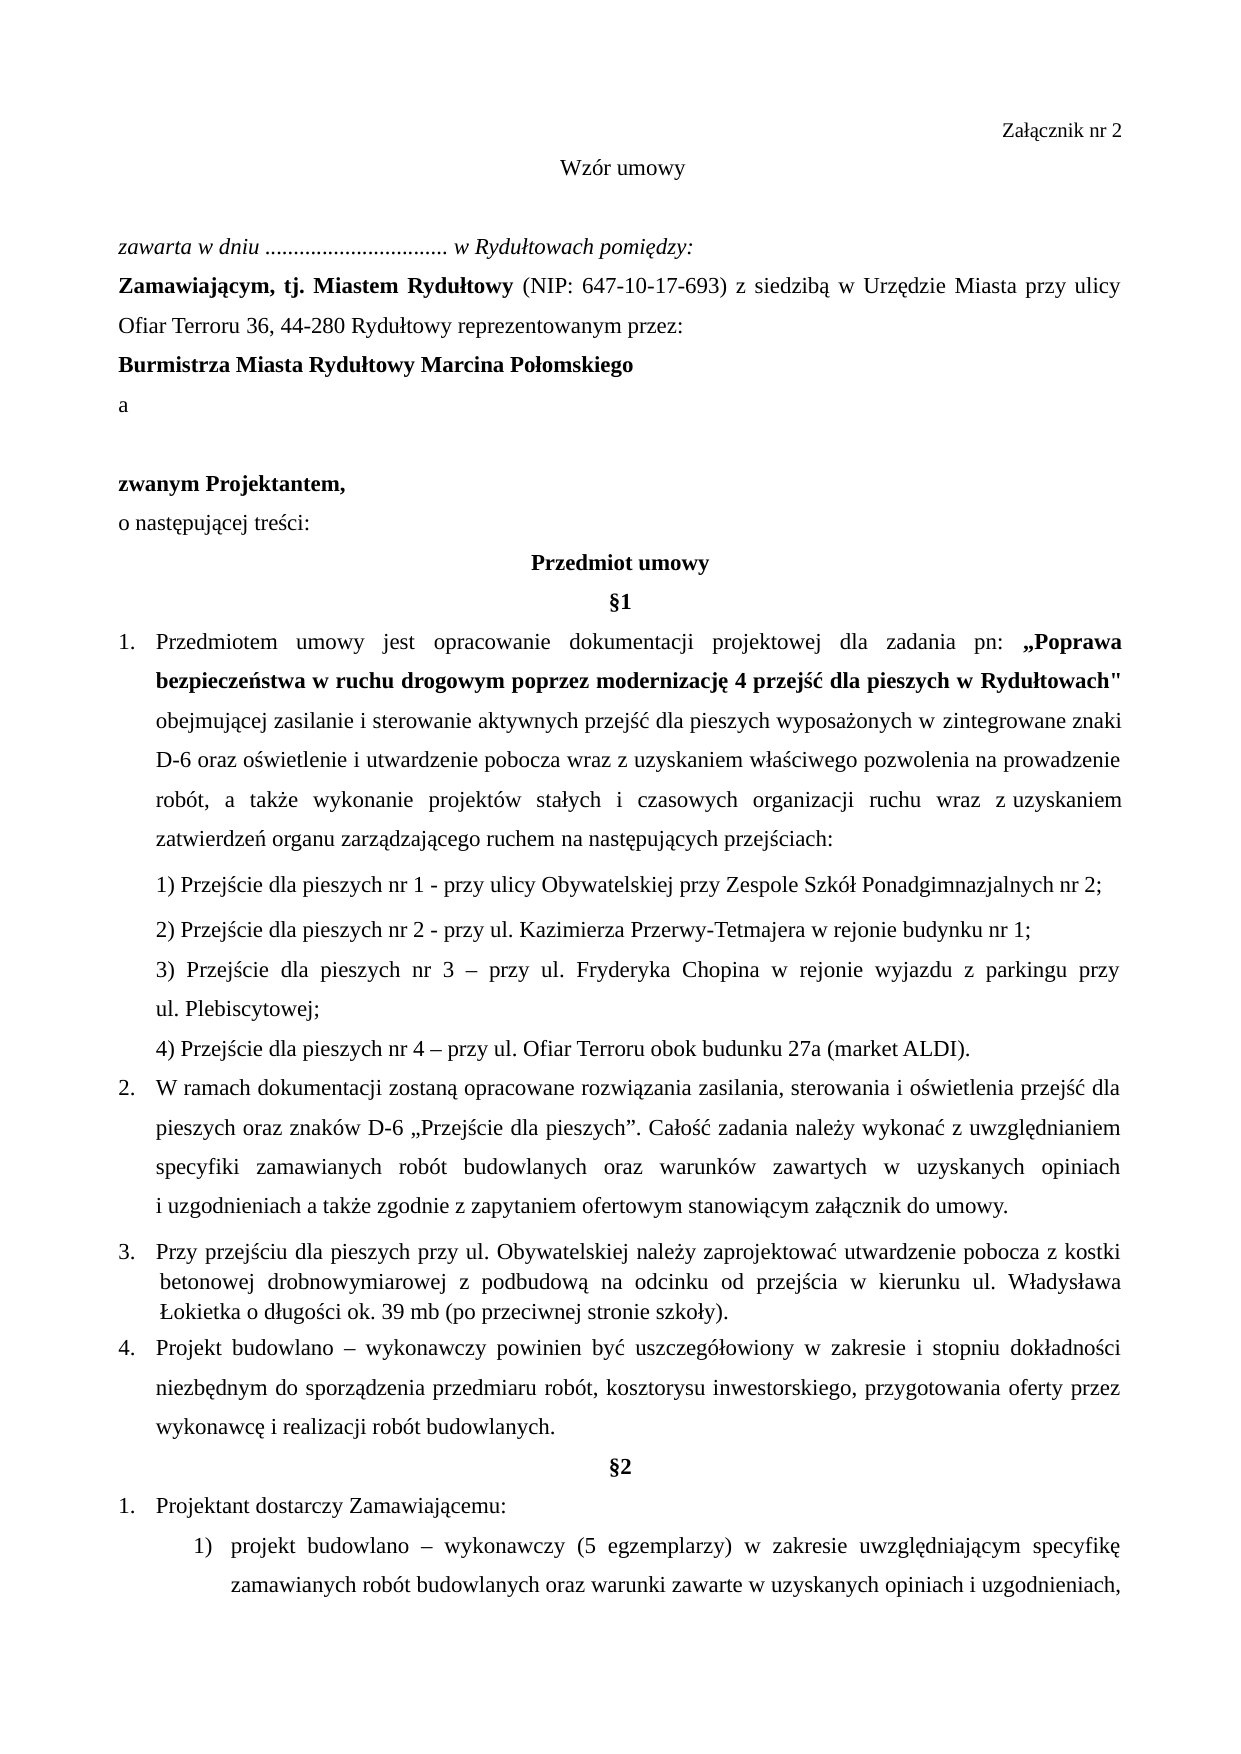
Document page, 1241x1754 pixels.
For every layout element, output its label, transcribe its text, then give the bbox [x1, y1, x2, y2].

list Projektant dostarczy Zamawiającemu: [118, 1492, 1122, 1519]
list Przedmiotem umowy jest opracowanie dokumentacji projektowej dla zadania pn: „Poprawa bezpieczeństwa w ruchu drogowym poprzez modernizację 4 przejść dla pieszych w Rydułtowach" obejmującej zasilanie i sterowanie aktywnych przejść dla pieszych wyposażonych w zintegrowane znaki D-6 oraz oświetlenie i utwardzenie pobocza wraz z uzyskaniem właściwego pozwolenia na prowadzenie robót, a także wykonanie projektów stałych i czasowych organizacji ruchu wraz z uzyskaniem zatwierdzeń organu zarządzającego ruchem na następujących przejściach: [118, 628, 1122, 852]
text Przedmiot umowy [118, 549, 1122, 575]
list W ramach dokumentacji zostaną opracowane rozwiązania zasilania, sterowania i oświetlenia przejść dla pieszych oraz znaków D-6 „Przejście dla pieszych”. Całość zadania należy wykonać z uwzględnianiem specyfiki zamawianych robót budowlanych oraz warunków zawartych w uzyskanych opiniach i uzgodnieniach a także zgodnie z zapytaniem ofertowym stanowiącym załącznik do umowy. [118, 1074, 1122, 1219]
list 4) Przejście dla pieszych nr 4 – przy ul. Ofiar Terroru obok budunku 27a (market ALDI). [118, 1034, 1122, 1061]
text §2 [118, 1453, 1122, 1479]
text zawarta w dniu ................................ w Rydułtowach pomiędzy: [118, 233, 1122, 259]
text Załącznik nr 2 [118, 118, 1122, 142]
list 1) Przejście dla pieszych nr 1 - przy ulicy Obywatelskiej przy Zespole Szkół Ponadgimnazjalnych nr 2; [118, 871, 1122, 897]
text a [118, 391, 1122, 417]
text §1 [118, 588, 1122, 615]
text zwanym Projektantem, [118, 470, 1122, 496]
text o następującej treści: [118, 509, 1122, 536]
list projekt budowlano – wykonawczy (5 egzemplarzy) w zakresie uwzględniającym specyfikę zamawianych robót budowlanych oraz warunki zawarte w uzyskanych opiniach i uzgodnieniach, [193, 1532, 1122, 1598]
list 3) Przejście dla pieszych nr 3 – przy ul. Fryderyka Chopina w rejonie wyjazdu z parkingu przy ul. Plebiscytowej; [118, 956, 1122, 1021]
list 2) Przejście dla pieszych nr 2 - przy ul. Kazimierza Przerwy-Tetmajera w rejonie budynku nr 1; [118, 916, 1122, 942]
text Burmistrza Miasta Rydułtowy Marcina Połomskiego [118, 352, 1122, 378]
text Zamawiającym, tj. Miastem Rydułtowy (NIP: 647-10-17-693) z siedzibą w Urzędzie Miasta przy ulicy Ofiar Terroru 36, 44-280 Rydułtowy reprezentowanym przez: [118, 273, 1122, 338]
text Wzór umowy [118, 154, 1122, 181]
list Projekt budowlano – wykonawczy powinien być uszczegółowiony w zakresie i stopniu dokładności niezbędnym do sporządzenia przedmiaru robót, kosztorysu inwestorskiego, przygotowania oferty przez wykonawcę i realizacji robót budowlanych. [118, 1334, 1122, 1440]
list Przy przejściu dla pieszych przy ul. Obywatelskiej należy zaprojektować utwardzenie pobocza z kostki betonowej drobnowymiarowej z podbudową na odcinku od przejścia w kierunku ul. Władysława Łokietka o długości ok. 39 mb (po przeciwnej stronie szkoły). [118, 1238, 1122, 1325]
